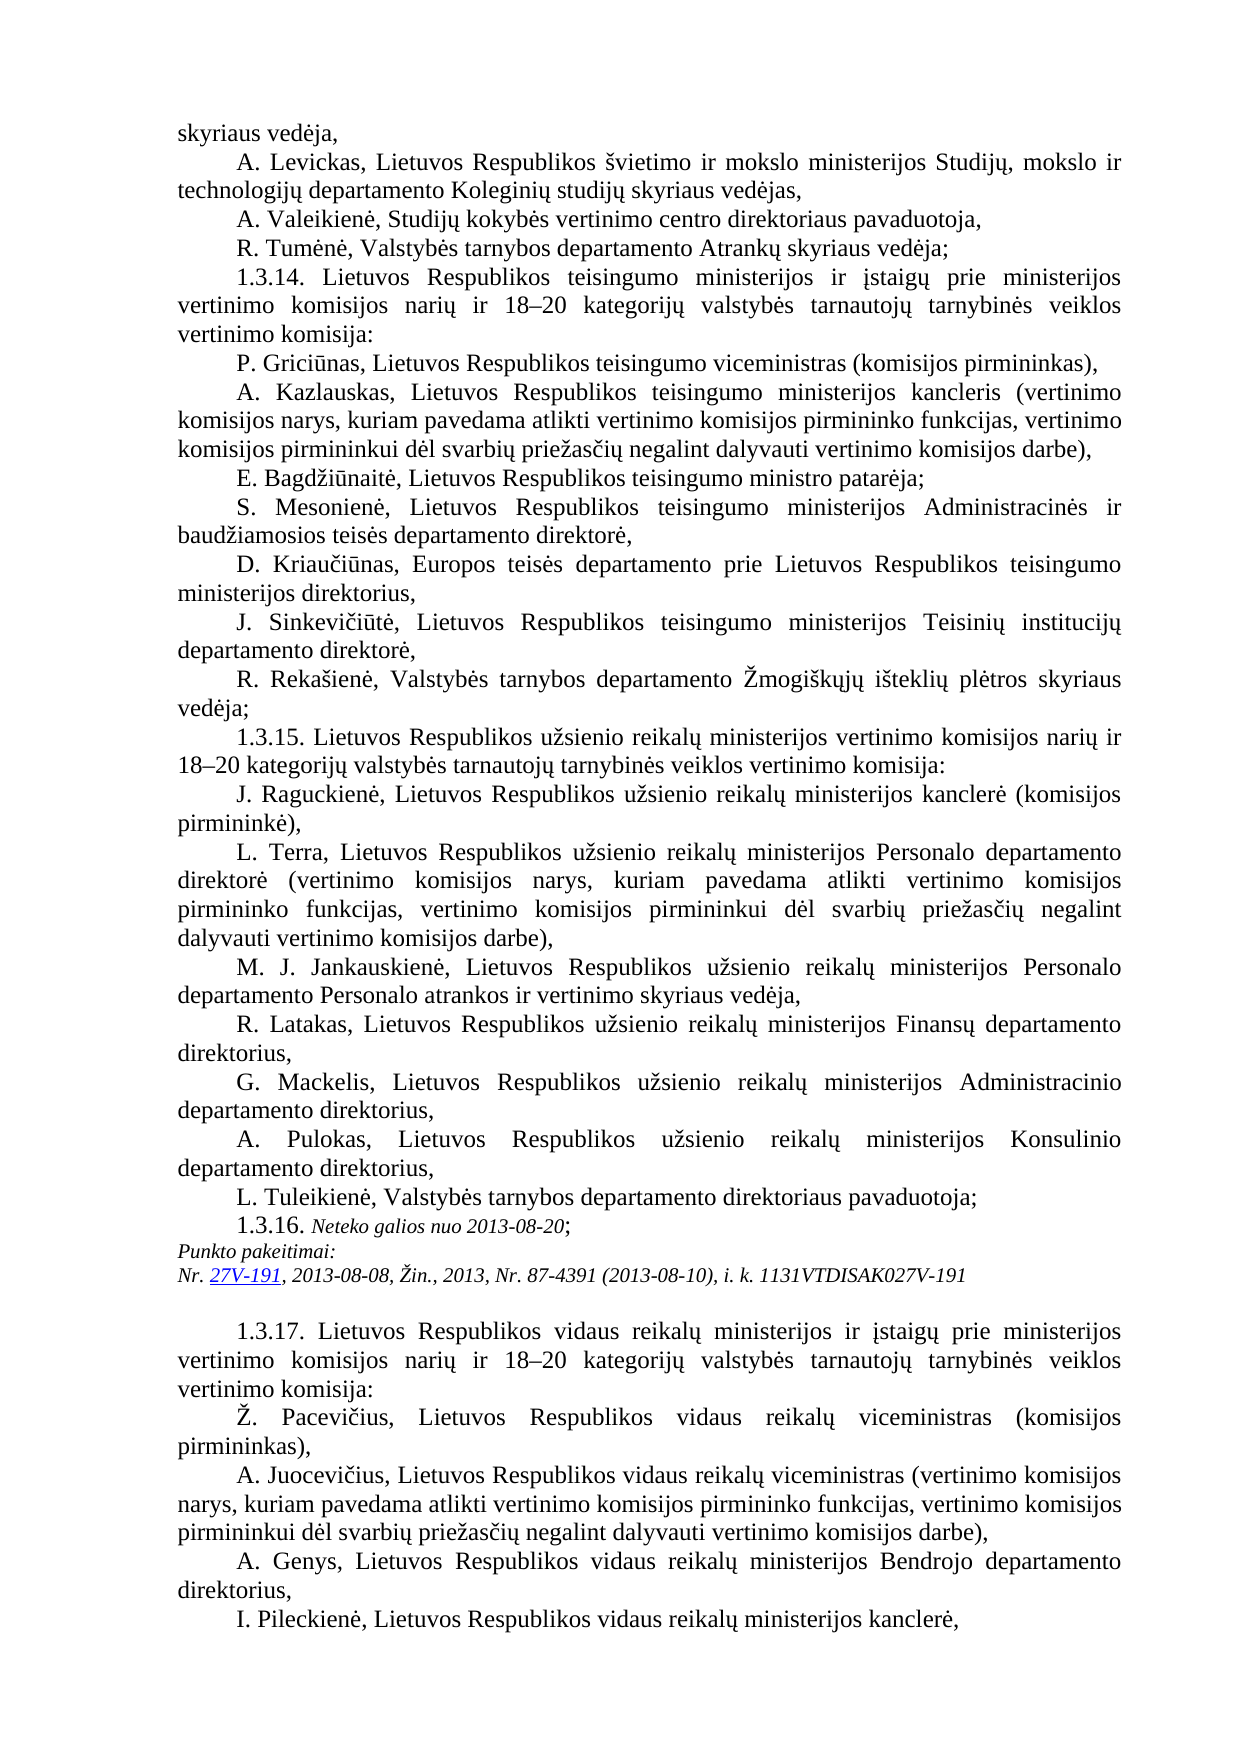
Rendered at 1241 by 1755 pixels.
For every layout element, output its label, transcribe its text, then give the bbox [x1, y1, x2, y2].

text R. Tumėnė, Valstybės tarnybos departamento Atrankų skyriaus vedėja; [177, 233, 1122, 262]
text Nr. 27V-191, 2013-08-08, Žin., 2013, Nr. 87-4391 (2013-08-10), i. k. 1131VTDISAK027V-191 [177, 1263, 1122, 1287]
text 1.3.16. Neteko galios nuo 2013-08-20; [177, 1211, 1122, 1239]
text A. Valeikienė, Studijų kokybės vertinimo centro direktoriaus pavaduotoja, [177, 204, 1122, 233]
text J. Raguckienė, Lietuvos Respublikos užsienio reikalų ministerijos kanclerė (komisijos pirmininkė), [177, 779, 1122, 837]
text L. Tuleikienė, Valstybės tarnybos departamento direktoriaus pavaduotoja; [177, 1182, 1122, 1211]
text E. Bagdžiūnaitė, Lietuvos Respublikos teisingumo ministro patarėja; [177, 463, 1122, 492]
text 1.3.17. Lietuvos Respublikos vidaus reikalų ministerijos ir įstaigų prie ministerijos vertinimo komisijos narių ir 18–20 kategorijų valstybės tarnautojų tarnybinės veiklos vertinimo komisija: [177, 1316, 1122, 1402]
text A. Levickas, Lietuvos Respublikos švietimo ir mokslo ministerijos Studijų, mokslo ir technologijų departamento Koleginių studijų skyriaus vedėjas, [177, 147, 1122, 204]
text Ž. Pacevičius, Lietuvos Respublikos vidaus reikalų viceministras (komisijos pirmininkas), [177, 1402, 1122, 1460]
text L. Terra, Lietuvos Respublikos užsienio reikalų ministerijos Personalo departamento direktorė (vertinimo komisijos narys, kuriam pavedama atlikti vertinimo komisijos pirmininko funkcijas, vertinimo komisijos pirmininkui dėl svarbių priežasčių negalint dalyvauti vertinimo komisijos darbe), [177, 837, 1122, 952]
text A. Pulokas, Lietuvos Respublikos užsienio reikalų ministerijos Konsulinio departamento direktorius, [177, 1124, 1122, 1182]
text D. Kriaučiūnas, Europos teisės departamento prie Lietuvos Respublikos teisingumo ministerijos direktorius, [177, 549, 1122, 607]
text R. Rekašienė, Valstybės tarnybos departamento Žmogiškųjų išteklių plėtros skyriaus vedėja; [177, 664, 1122, 722]
text A. Kazlauskas, Lietuvos Respublikos teisingumo ministerijos kancleris (vertinimo komisijos narys, kuriam pavedama atlikti vertinimo komisijos pirmininko funkcijas, vertinimo komisijos pirmininkui dėl svarbių priežasčių negalint dalyvauti vertinimo komisijos darbe), [177, 377, 1122, 463]
text 1.3.14. Lietuvos Respublikos teisingumo ministerijos ir įstaigų prie ministerijos vertinimo komisijos narių ir 18–20 kategorijų valstybės tarnautojų tarnybinės veiklos vertinimo komisija: [177, 262, 1122, 348]
text skyriaus vedėja, [177, 118, 1122, 147]
text A. Genys, Lietuvos Respublikos vidaus reikalų ministerijos Bendrojo departamento direktorius, [177, 1546, 1122, 1604]
text 1.3.15. Lietuvos Respublikos užsienio reikalų ministerijos vertinimo komisijos narių ir 18–20 kategorijų valstybės tarnautojų tarnybinės veiklos vertinimo komisija: [177, 722, 1122, 779]
text I. Pileckienė, Lietuvos Respublikos vidaus reikalų ministerijos kanclerė, [177, 1604, 1122, 1632]
text G. Mackelis, Lietuvos Respublikos užsienio reikalų ministerijos Administracinio departamento direktorius, [177, 1067, 1122, 1124]
text P. Griciūnas, Lietuvos Respublikos teisingumo viceministras (komisijos pirmininkas), [177, 348, 1122, 377]
text S. Mesonienė, Lietuvos Respublikos teisingumo ministerijos Administracinės ir baudžiamosios teisės departamento direktorė, [177, 492, 1122, 549]
text A. Juocevičius, Lietuvos Respublikos vidaus reikalų viceministras (vertinimo komisijos narys, kuriam pavedama atlikti vertinimo komisijos pirmininko funkcijas, vertinimo komisijos pirmininkui dėl svarbių priežasčių negalint dalyvauti vertinimo komisijos darbe), [177, 1460, 1122, 1546]
text J. Sinkevičiūtė, Lietuvos Respublikos teisingumo ministerijos Teisinių institucijų departamento direktorė, [177, 607, 1122, 664]
text Punkto pakeitimai: [177, 1239, 1122, 1263]
text M. J. Jankauskienė, Lietuvos Respublikos užsienio reikalų ministerijos Personalo departamento Personalo atrankos ir vertinimo skyriaus vedėja, [177, 952, 1122, 1009]
text R. Latakas, Lietuvos Respublikos užsienio reikalų ministerijos Finansų departamento direktorius, [177, 1009, 1122, 1067]
